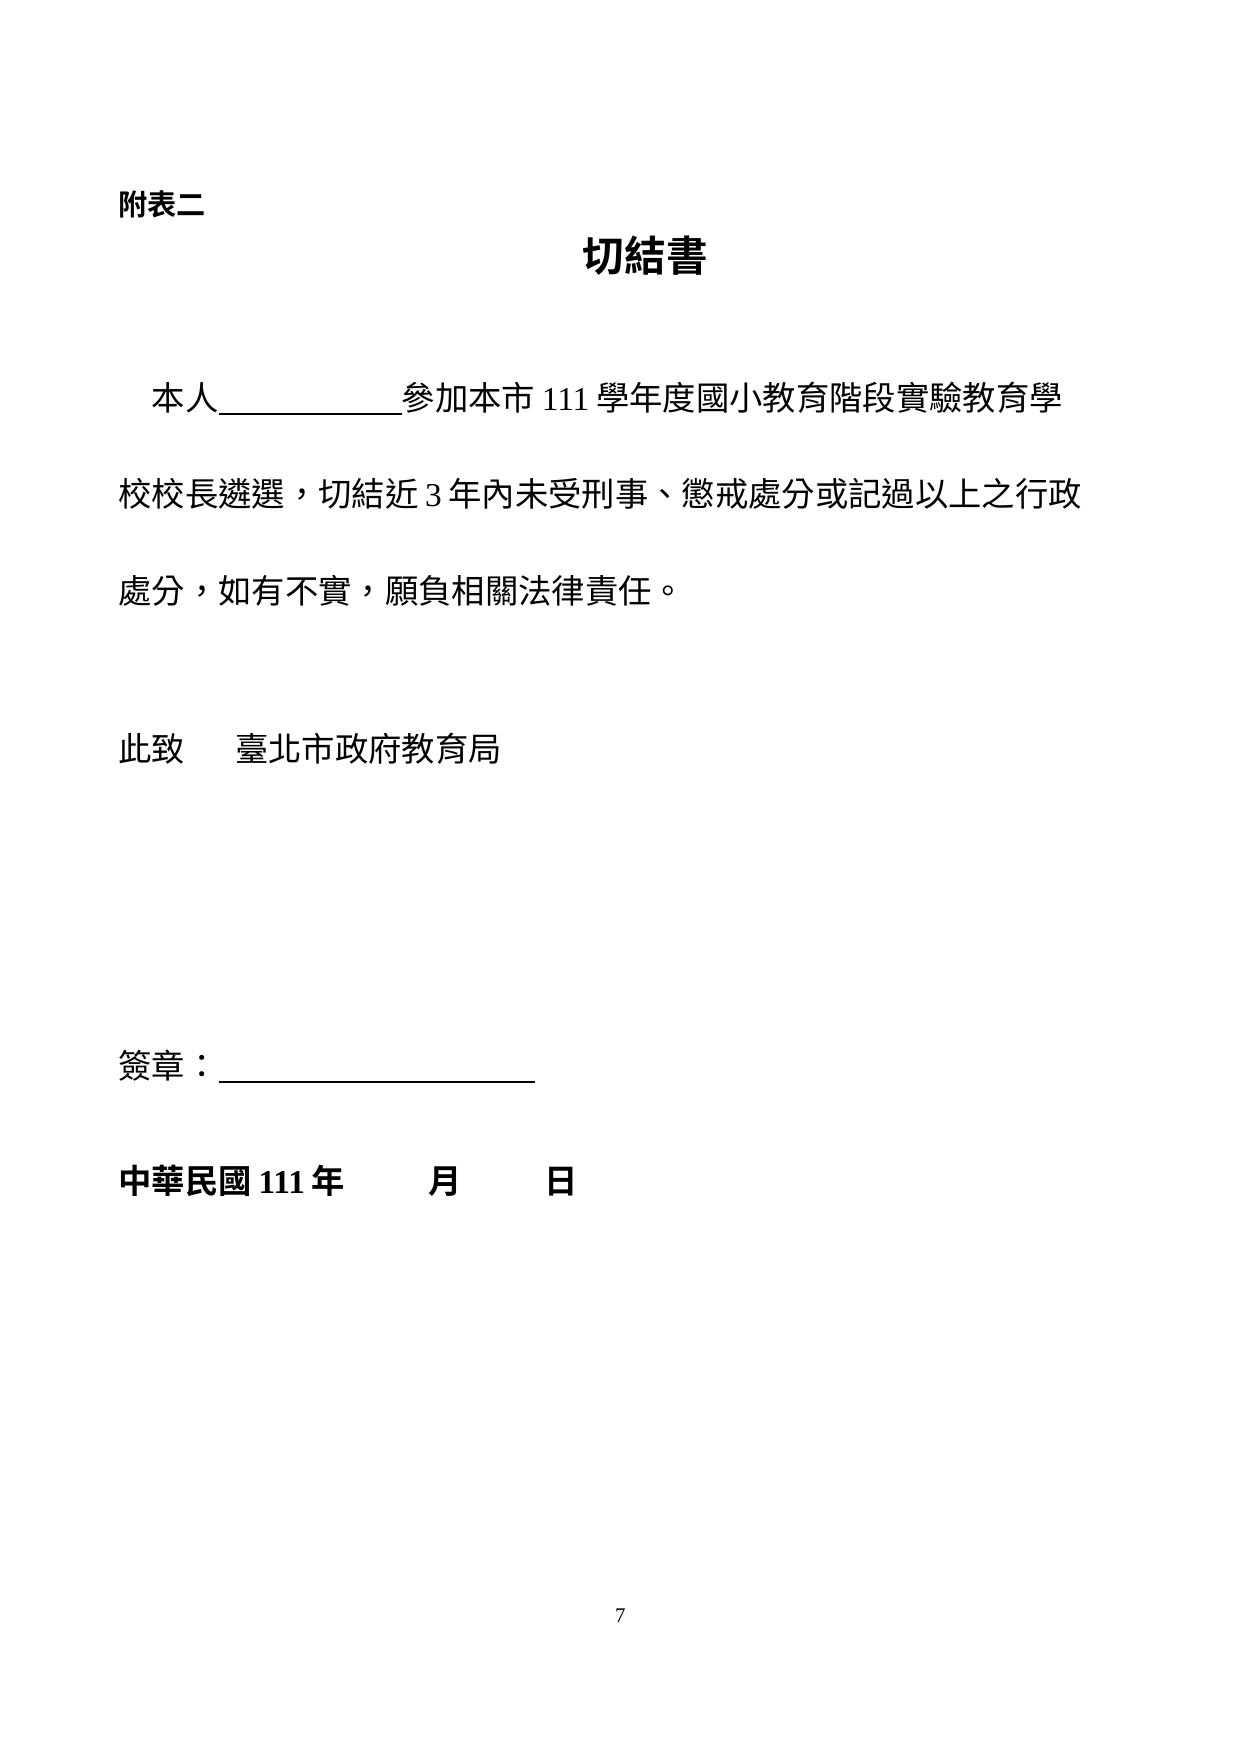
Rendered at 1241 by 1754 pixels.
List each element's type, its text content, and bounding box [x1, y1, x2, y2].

text 此致 臺北市政府教育局 [118, 723, 1092, 771]
text 簽章： [118, 1040, 1092, 1088]
text 附表二 [118, 181, 1092, 223]
text 本人 參加本市111學年度國小教育階段實驗教育學校校長遴選，切結近3年內未受刑事、懲戒處分或記過以上之行政處分，如有不實，願負相關法律責任。 [118, 371, 1092, 613]
text 切結書 [198, 223, 1092, 284]
text 中華民國111年 月 日 [118, 1155, 1092, 1203]
